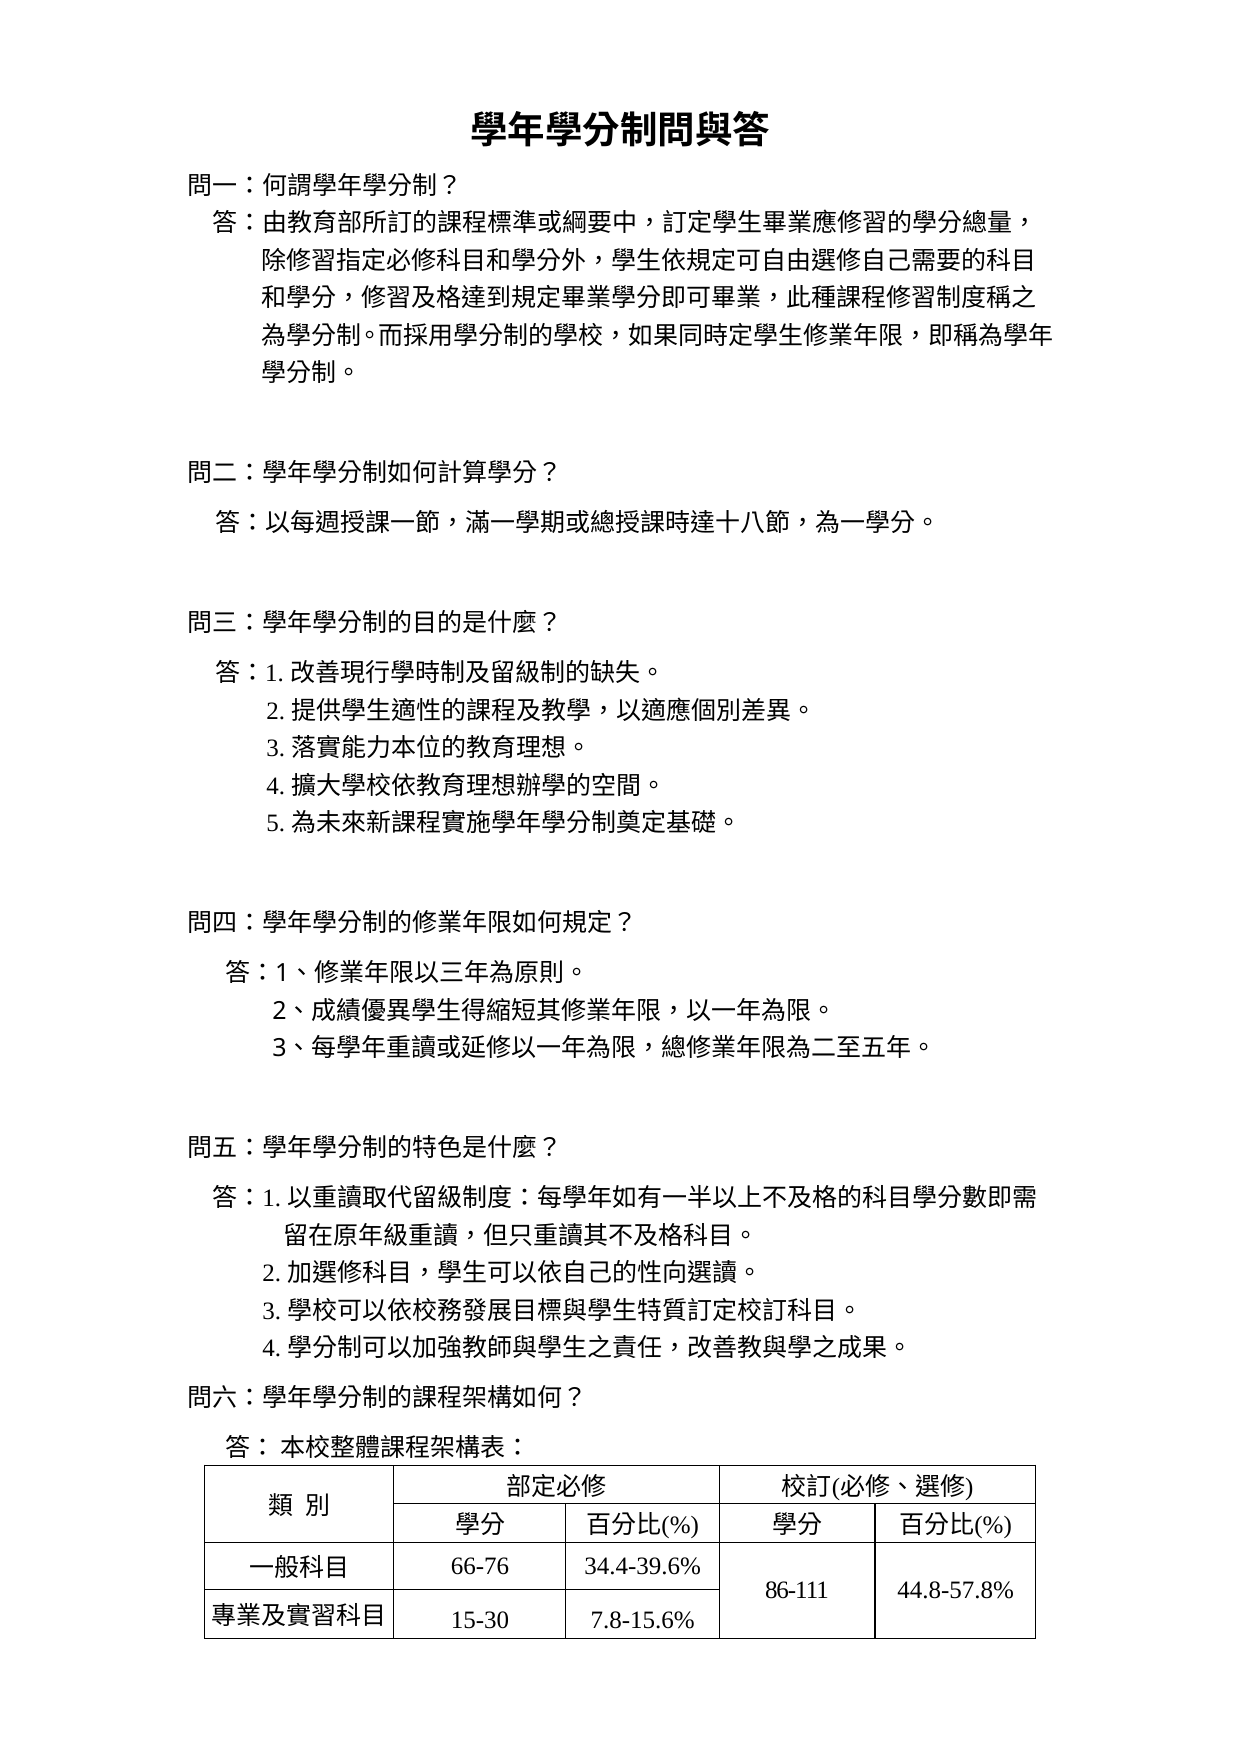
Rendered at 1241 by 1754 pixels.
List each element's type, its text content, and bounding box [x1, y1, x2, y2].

text 問六：學年學分制的課程架構如何？ [187, 1377, 1053, 1414]
text 答：1. 改善現行學時制及留級制的缺失。 [215, 652, 1053, 689]
text 4. 擴大學校依教育理想辦學的空間。 [224, 764, 1053, 802]
text 3. 落實能力本位的教育理想。 [224, 727, 1053, 764]
text 2、成績優異學生得縮短其修業年限，以一年為限。 [187, 989, 1053, 1027]
table_cell 專業及實習科目 [205, 1590, 393, 1638]
text 問四：學年學分制的修業年限如何規定？ [187, 902, 1053, 939]
table_header 部定必修 [394, 1466, 719, 1503]
table_cell 學分 [394, 1504, 565, 1542]
table_cell 44.8-57.8% [876, 1543, 1035, 1638]
text 問三：學年學分制的目的是什麼？ [187, 602, 1053, 639]
table_cell 7.8-15.6% [566, 1590, 719, 1638]
text 答： 本校整體課程架構表： [187, 1427, 1053, 1464]
text 4. 學分制可以加強教師與學生之責任，改善教與學之成果。 [262, 1327, 1053, 1364]
table_cell 學分 [720, 1504, 874, 1542]
table_cell 百分比(%) [566, 1504, 719, 1542]
text 3. 學校可以依校務發展目標與學生特質訂定校訂科目。 [262, 1289, 1053, 1327]
text 答：以每週授課一節，滿一學期或總授課時達十八節，為一學分。 [215, 502, 1053, 539]
table_cell 34.4-39.6% [566, 1543, 719, 1589]
table_cell 86-111 [720, 1543, 874, 1638]
text 2. 提供學生適性的課程及教學，以適應個別差異。 [224, 689, 1053, 727]
table_cell 百分比(%) [876, 1504, 1035, 1542]
text 問一：何謂學年學分制？ [187, 164, 1053, 202]
text 問五：學年學分制的特色是什麼？ [187, 1127, 1053, 1164]
text 學年學分制問與答 [187, 89, 1053, 164]
table_header 類 別 [205, 1466, 393, 1542]
text 答：由教育部所訂的課程標準或綱要中，訂定學生畢業應修習的學分總量，除修習指定必修科目和學分外，學生依規定可自由選修自己需要的科目和學分，修習及格達到規定畢業學分即可畢業，此種課程修習制度稱之為學分制。而採用學分制的學校，如果同時定學生修業年限，即稱為學年學分制。 [212, 202, 1053, 389]
table_cell 66-76 [394, 1543, 565, 1589]
text 問二：學年學分制如何計算學分？ [187, 452, 1053, 489]
table_header 校訂(必修、選修) [720, 1466, 1035, 1503]
table_cell 一般科目 [205, 1543, 393, 1589]
text 5. 為未來新課程實施學年學分制奠定基礎。 [224, 802, 1053, 839]
table_cell 15-30 [394, 1590, 565, 1638]
text 3、每學年重讀或延修以一年為限，總修業年限為二至五年。 [187, 1027, 1053, 1064]
text 答：1. 以重讀取代留級制度：每學年如有一半以上不及格的科目學分數即需留在原年級重讀，但只重讀其不及格科目。 [212, 1177, 1053, 1252]
text 2. 加選修科目，學生可以依自己的性向選讀。 [262, 1252, 1053, 1289]
text 答：1、修業年限以三年為原則。 [225, 952, 1053, 989]
